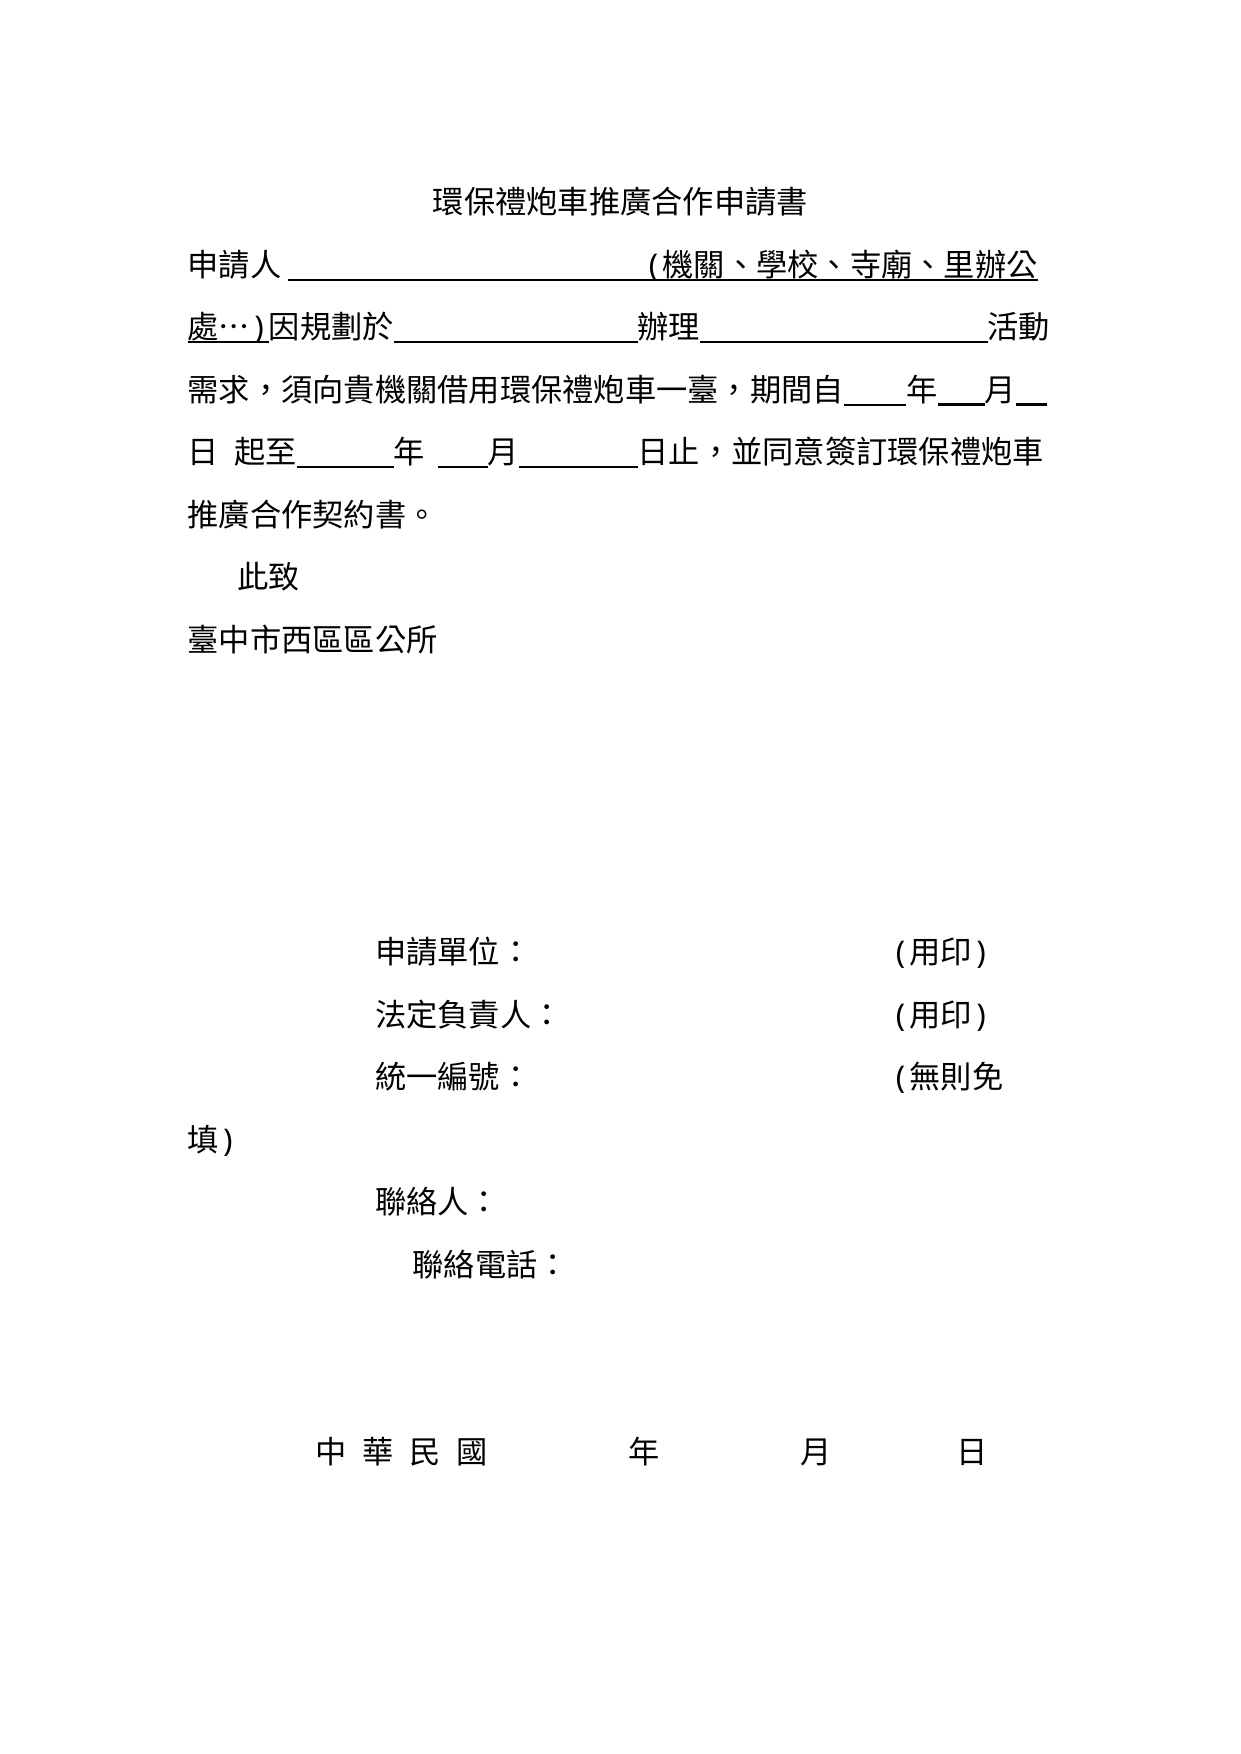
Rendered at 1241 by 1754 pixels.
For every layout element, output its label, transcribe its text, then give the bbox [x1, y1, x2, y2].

text 臺中市西區區公所 [187, 596, 1053, 658]
text 申請人 (機關、學校、寺廟、里辦公處…)因規劃於 辦理 活動需求，須向貴機關借用環保禮炮車一臺，期間自 年 月 日 起至 年 月 日止，並同意簽訂環保禮炮車推廣合作契約書。 [187, 221, 1053, 533]
text 聯絡人： [187, 1158, 1053, 1221]
text 中 華 民 國 年 月 日 [187, 1408, 1053, 1471]
text 法定負責人： (用印) [187, 971, 1053, 1033]
text 統一編號： (無則免填) [187, 1033, 1053, 1158]
text 此致 [187, 533, 1053, 596]
text 申請單位： (用印) [187, 908, 1053, 971]
text 環保禮炮車推廣合作申請書 [187, 158, 1053, 221]
text 聯絡電話： [187, 1221, 1053, 1283]
